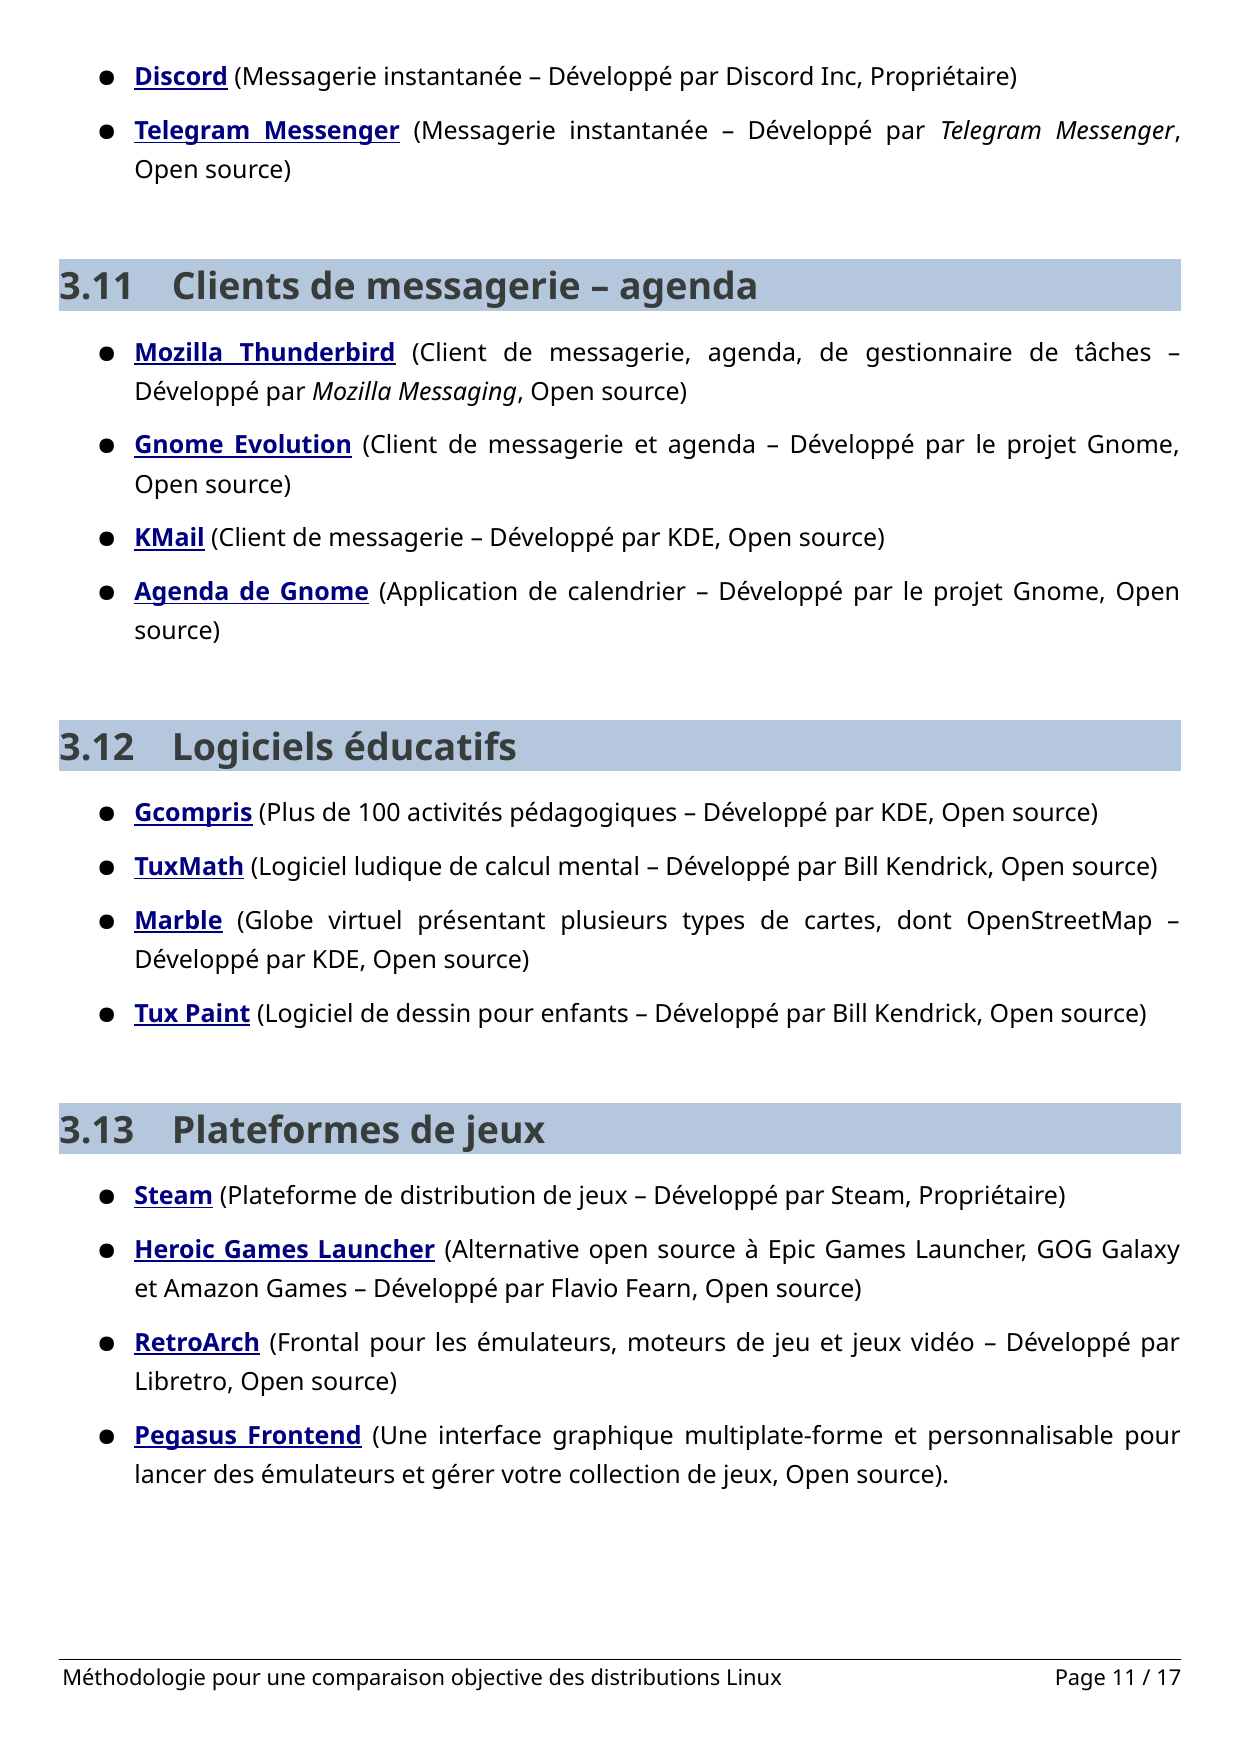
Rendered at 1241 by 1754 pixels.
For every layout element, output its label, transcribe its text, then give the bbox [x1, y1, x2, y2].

list Mozilla Thunderbird (Client de messagerie, agenda, de gestionnaire de tâches – Développé par Mozilla Messaging, Open source) [97, 334, 1181, 407]
list Pegasus Frontend (Une interface graphique multiplate-forme et personnalisable pour lancer des émulateurs et gérer votre collection de jeux, Open source). [97, 1417, 1181, 1491]
list Gnome Evolution (Client de messagerie et agenda – Développé par le projet Gnome, Open source) [97, 427, 1181, 500]
list Tux Paint (Logiciel de dessin pour enfants – Développé par Bill Kendrick, Open source) [97, 996, 1181, 1029]
list KMail (Client de messagerie – Développé par KDE, Open source) [97, 520, 1181, 554]
list RetroArch (Frontal pour les émulateurs, moteurs de jeu et jeux vidéo – Développé par Libretro, Open source) [97, 1324, 1181, 1398]
list TuxMath (Logiciel ludique de calcul mental – Développé par Bill Kendrick, Open source) [97, 849, 1181, 883]
list Discord (Messagerie instantanée – Développé par Discord Inc, Propriétaire) [97, 59, 1181, 93]
list Marble (Globe virtuel présentant plusieurs types de cartes, dont OpenStreetMap – Développé par KDE, Open source) [97, 903, 1181, 976]
list Heroic Games Launcher (Alternative open source à Epic Games Launcher, GOG Galaxy et Amazon Games – Développé par Flavio Fearn, Open source) [97, 1231, 1181, 1305]
list Agenda de Gnome (Application de calendrier – Développé par le projet Gnome, Open source) [97, 574, 1181, 647]
subtitle Plateformes de jeux [59, 1103, 1181, 1154]
list Telegram Messenger (Messagerie instantanée – Développé par Telegram Messenger, Open source) [97, 113, 1181, 186]
list Gcompris (Plus de 100 activités pédagogiques – Développé par KDE, Open source) [97, 795, 1181, 829]
subtitle Clients de messagerie – agenda [59, 259, 1181, 311]
subtitle Logiciels éducatifs [59, 720, 1181, 771]
list Steam (Plateforme de distribution de jeux – Développé par Steam, Propriétaire) [97, 1178, 1181, 1212]
